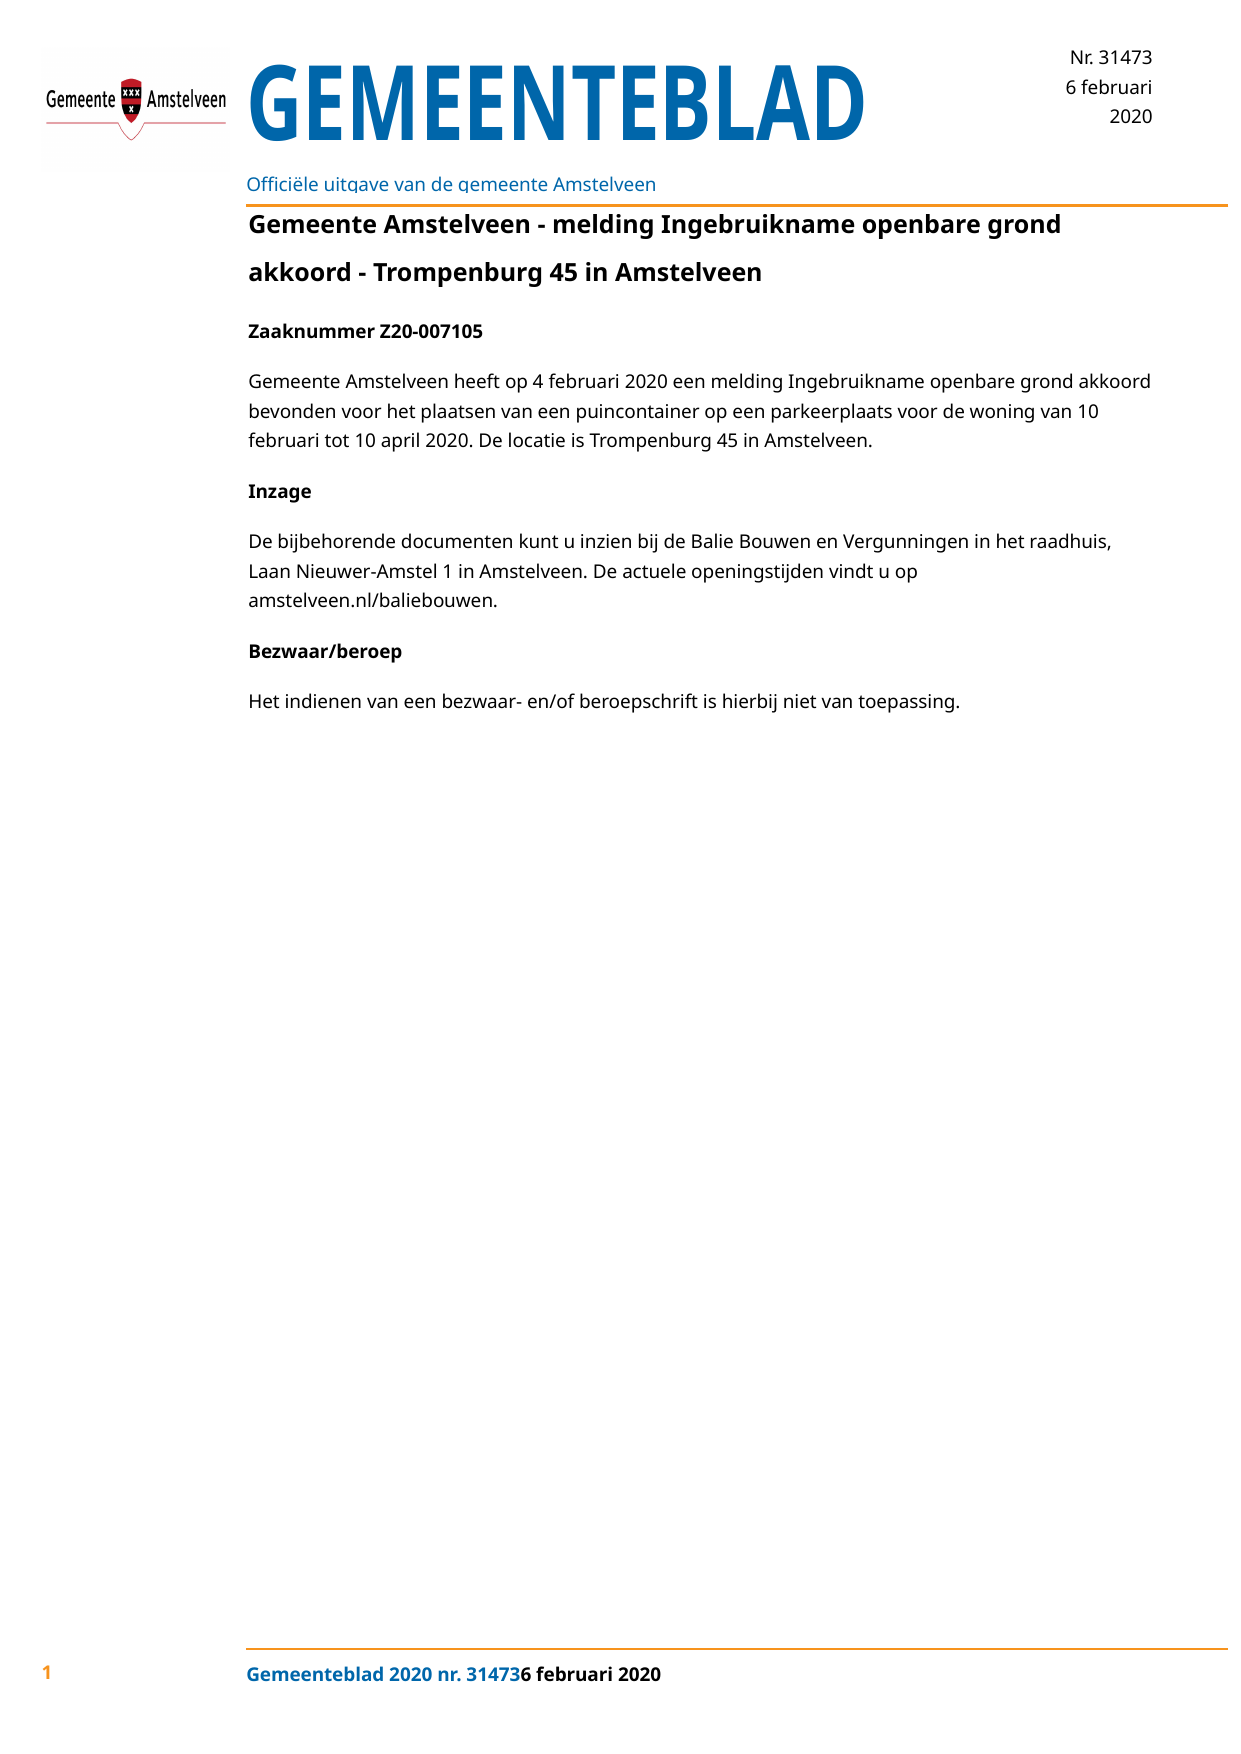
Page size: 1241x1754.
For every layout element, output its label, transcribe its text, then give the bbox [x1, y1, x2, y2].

text De bijbehorende documenten kunt u inzien bij de Balie Bouwen en Vergunningen in het raadhuis, Laan Nieuwer-Amstel 1 in Amstelveen. De actuele openingstijden vindt u op amstelveen.nl/baliebouwen. [248, 528, 1152, 613]
text Het indienen van een bezwaar- en/of beroepschrift is hierbij niet van toepassing. [248, 688, 1152, 714]
picture [41, 47, 231, 172]
text Zaaknummer Z20-007105 [248, 318, 1152, 344]
text Gemeente Amstelveen heeft op 4 februari 2020 een melding Ingebruikname openbare grond akkoord bevonden voor het plaatsen van een puincontainer op een parkeerplaats voor de woning van 10 februari tot 10 april 2020. De locatie is Trompenburg 45 in Amstelveen. [248, 368, 1152, 453]
text Gemeente Amstelveen - melding Ingebruikname openbare grond akkoord - Trompenburg 45 in Amstelveen [248, 207, 1152, 288]
text Inzage [248, 478, 1152, 504]
text Bezwaar/beroep [248, 638, 1152, 664]
